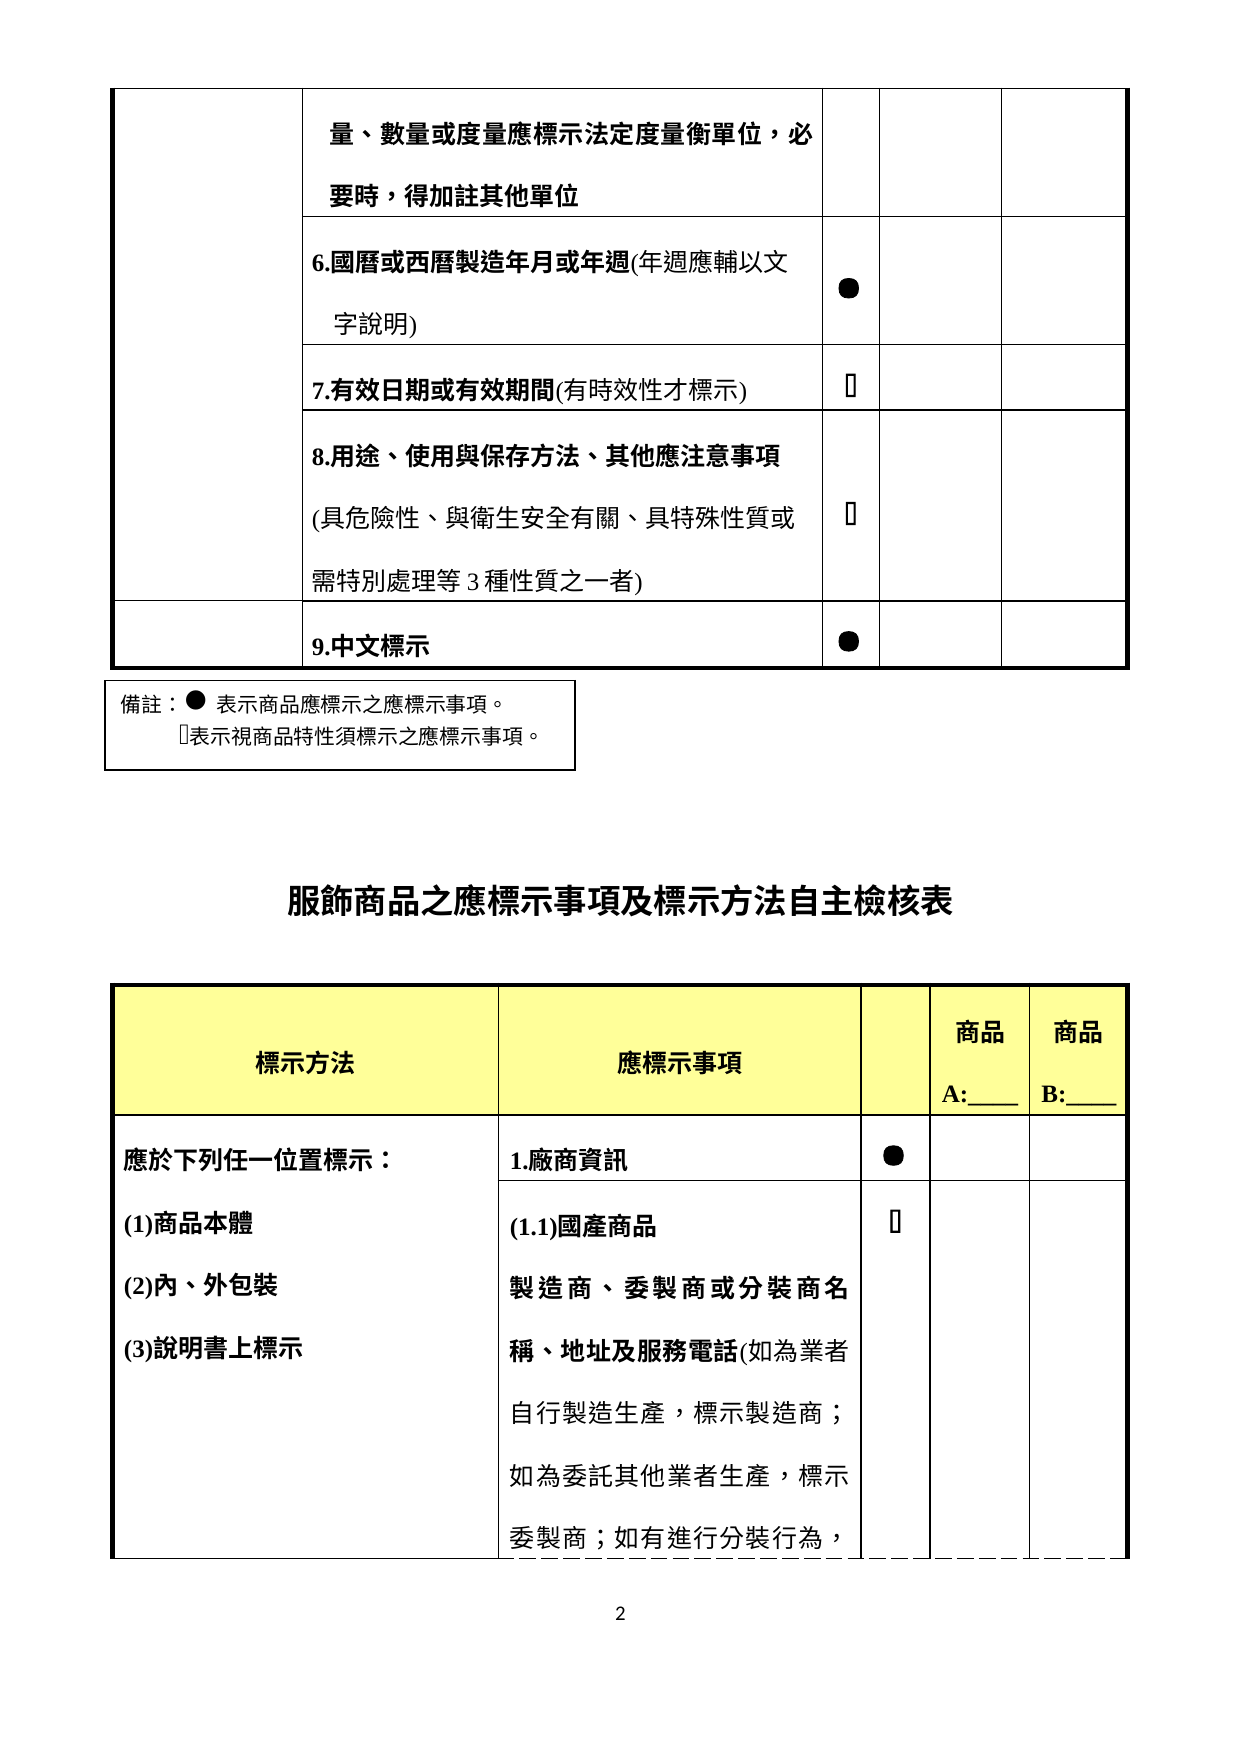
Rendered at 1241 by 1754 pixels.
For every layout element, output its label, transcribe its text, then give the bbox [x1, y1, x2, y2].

table_cell [931, 1116, 1029, 1179]
table_cell 7.有效日期或有效期間(有時效性才標示) [303, 345, 822, 409]
table_header 商品B:____ [1030, 987, 1125, 1114]
table_cell [880, 217, 1001, 344]
table_cell (1.1)國產商品 製造商、委製商或分裝商名稱、地址及服務電話(如為業者自行製造生產，標示製造商；如為委託其他業者生產，標示委製商；如有進行分裝行為， [499, 1181, 860, 1558]
table_cell [115, 89, 302, 600]
table_cell [1002, 89, 1125, 216]
table_cell 8.用途、使用與保存方法、其他應注意事項 (具危險性、與衛生安全有關、具特殊性質或需特別處理等3種性質之一者) [303, 411, 822, 600]
table_header 商品A:____ [931, 987, 1029, 1114]
table_cell  [823, 345, 879, 409]
table_cell [115, 601, 302, 666]
table_cell 應於下列任一位置標示： (1)商品本體 (2)內、外包裝 (3)說明書上標示 [115, 1116, 498, 1558]
table_cell  [823, 602, 879, 666]
table_cell [823, 89, 879, 216]
table_cell [880, 89, 1001, 216]
table_cell  [823, 411, 879, 600]
table_cell [1030, 1116, 1125, 1179]
table_cell [931, 1181, 1029, 1558]
table_cell 1.廠商資訊 [499, 1116, 860, 1179]
table_cell  [862, 1116, 929, 1179]
table_cell  [823, 217, 879, 344]
text 服飾商品之應標示事項及標示方法自主檢核表 [112, 858, 1128, 920]
table_header 標示方法 [115, 987, 498, 1114]
table_cell [1030, 1181, 1125, 1558]
table_cell [880, 411, 1001, 600]
table_cell 量、數量或度量應標示法定度量衡單位，必要時，得加註其他單位 [303, 89, 822, 216]
table_cell  [862, 1181, 929, 1558]
table_cell [1002, 411, 1125, 600]
table_cell 6.國曆或西曆製造年月或年週(年週應輔以文字說明) [303, 217, 822, 344]
table_header 應標示事項 [499, 987, 860, 1114]
table_cell 9.中文標示 [303, 602, 822, 666]
table_header [862, 987, 929, 1114]
table_cell [1002, 217, 1125, 344]
text 表示視商品特性須標示之應標示事項。 [121, 720, 559, 751]
table_cell [880, 345, 1001, 409]
table_cell [1002, 602, 1125, 666]
text 備註：表示商品應標示之應標示事項。 [121, 689, 559, 720]
table_cell [1002, 345, 1125, 409]
table_cell [880, 602, 1001, 666]
